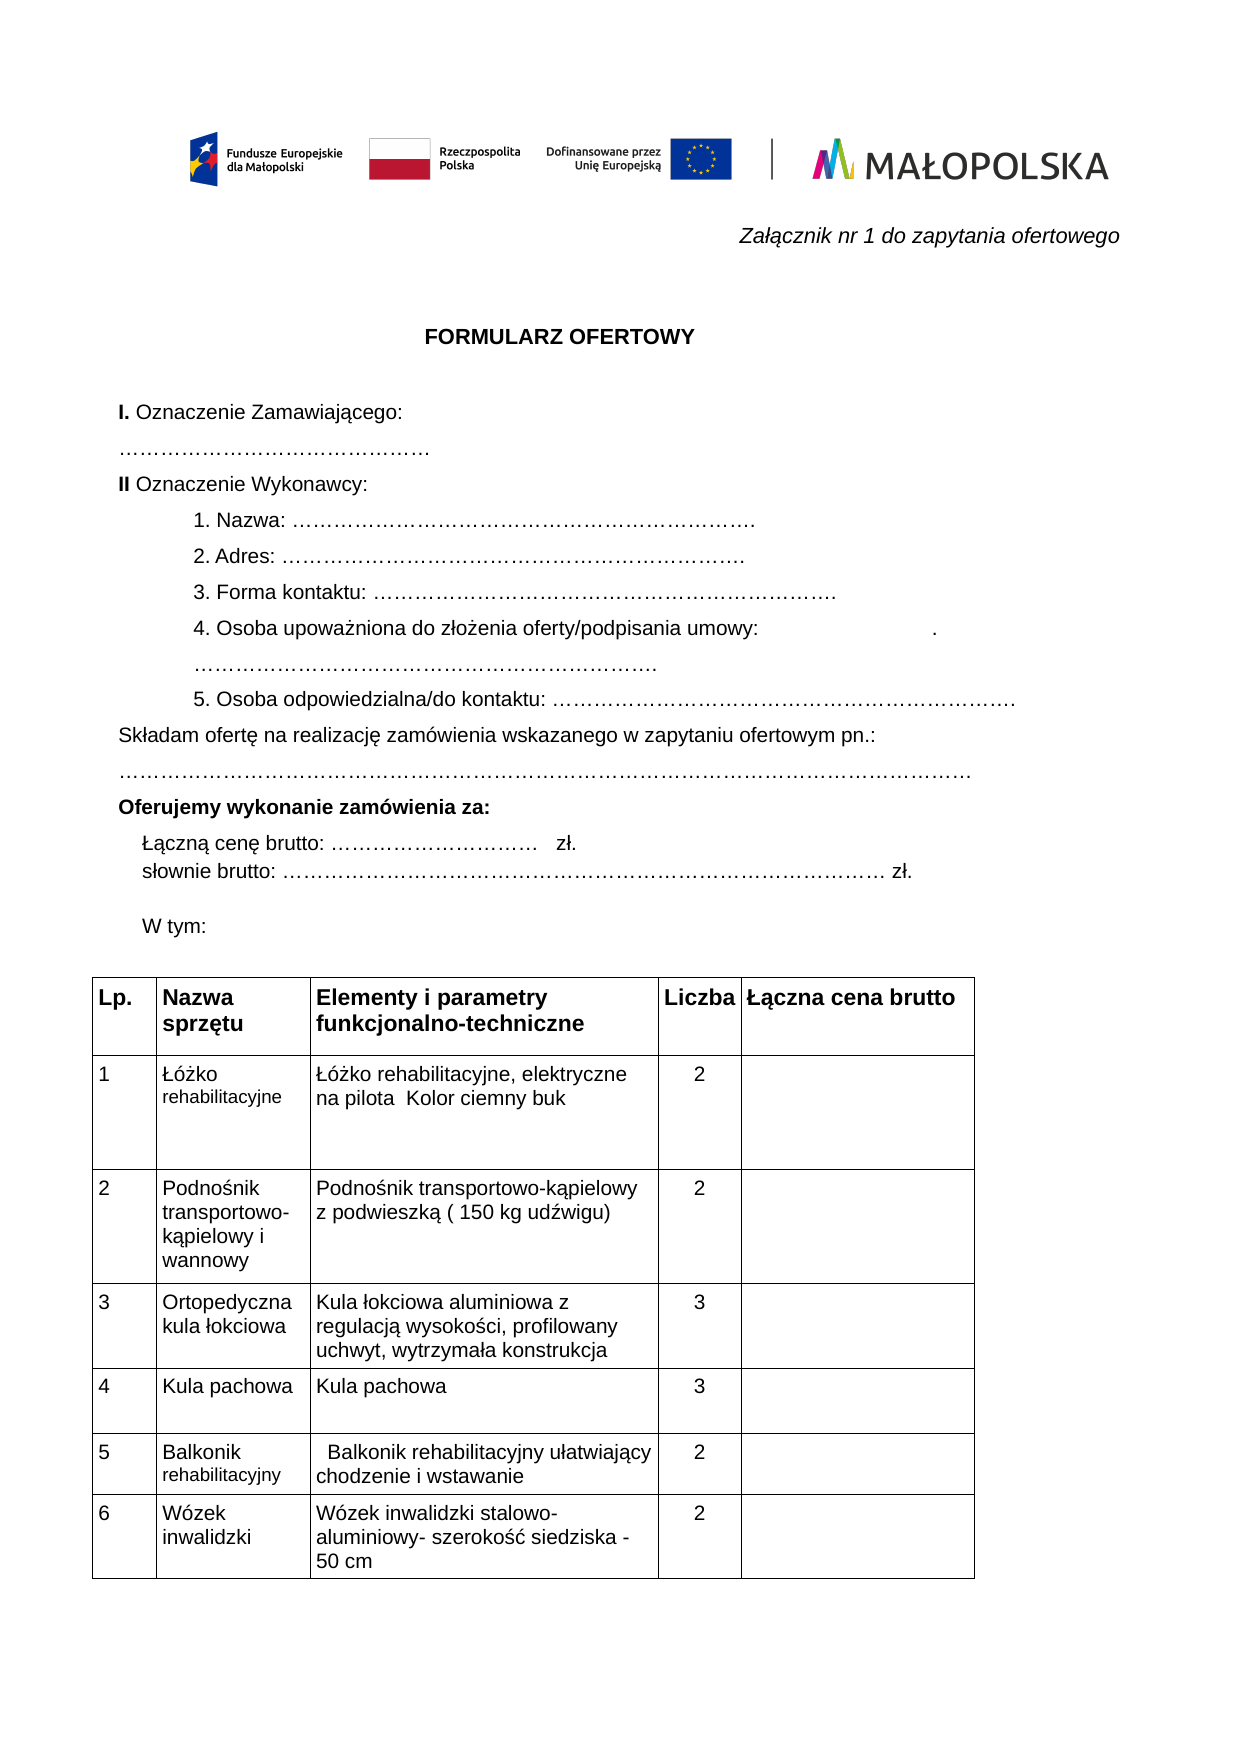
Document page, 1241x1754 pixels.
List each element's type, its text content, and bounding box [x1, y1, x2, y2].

text FORMULARZ OFERTOWY [192, 324, 1122, 349]
table_cell 4 [93, 1369, 156, 1433]
list 4. Osoba upoważniona do złożenia oferty/podpisania umowy: .…………………………………………………………. [193, 615, 1122, 675]
text Oferujemy wykonanie zamówienia za: [118, 795, 1122, 819]
table_cell 2 [93, 1170, 156, 1283]
table_header Łączna cena brutto [742, 978, 974, 1055]
table_cell Wózek inwalidzki [157, 1495, 310, 1578]
table_cell [742, 1369, 974, 1433]
table_cell 2 [659, 1170, 741, 1283]
text W tym: [142, 913, 1122, 937]
table_header Lp. [93, 978, 156, 1055]
table_cell 3 [93, 1284, 156, 1367]
table_cell Łóżko rehabilitacyjne [157, 1056, 310, 1169]
table_cell Kula łokciowa aluminiowa z regulacją wysokości, profilowany uchwyt, wytrzymała konstrukcja [311, 1284, 658, 1367]
table_cell 2 [659, 1434, 741, 1494]
table_cell Podnośnik transportowo-kąpielowy z podwieszką ( 150 kg udźwigu) [311, 1170, 658, 1283]
table_cell 2 [659, 1495, 741, 1578]
table_cell 1 [93, 1056, 156, 1169]
table_cell [742, 1495, 974, 1578]
text …………………………………………………………………………………………………………… [118, 759, 1122, 783]
table_header Nazwa sprzętu [157, 978, 310, 1055]
table_cell Balkonik rehabilitacyjny [157, 1434, 310, 1494]
list 2. Adres: …………………………………………………………. [193, 543, 1122, 567]
list 3. Forma kontaktu: …………………………………………………………. [193, 579, 1122, 603]
table_cell 3 [659, 1369, 741, 1433]
table_cell 5 [93, 1434, 156, 1494]
table_cell Ortopedyczna kula łokciowa [157, 1284, 310, 1367]
list 5. Osoba odpowiedzialna/do kontaktu: …………………………………………………………. [193, 687, 1122, 711]
text słownie brutto: …………………………………………………………………………… zł. [142, 858, 1122, 882]
list 1. Nazwa: …………………………………………………………. [193, 508, 1122, 532]
text Łączną cenę brutto: ………………………… zł. [142, 831, 1122, 855]
table_cell 3 [659, 1284, 741, 1367]
table_cell Wózek inwalidzki stalowo-aluminiowy- szerokość siedziska -50 cm [311, 1495, 658, 1578]
table_cell 6 [93, 1495, 156, 1578]
picture [177, 118, 1123, 200]
table_cell Kula pachowa [157, 1369, 310, 1433]
table_cell Podnośnik transportowo-kąpielowy i wannowy [157, 1170, 310, 1283]
text I. Oznaczenie Zamawiającego: [118, 400, 1122, 424]
table_cell [742, 1284, 974, 1367]
table_cell [742, 1056, 974, 1169]
text II Oznaczenie Wykonawcy: [118, 472, 1122, 496]
table_cell Kula pachowa [311, 1369, 658, 1433]
text ……………………………………… [118, 436, 1122, 460]
table_cell Balkonik rehabilitacyjny ułatwiający chodzenie i wstawanie [311, 1434, 658, 1494]
table_header Elementy i parametry funkcjonalno-techniczne [311, 978, 658, 1055]
text Załącznik nr 1 do zapytania ofertowego [156, 223, 1122, 248]
table_cell Łóżko rehabilitacyjne, elektryczne na pilota Kolor ciemny buk [311, 1056, 658, 1169]
table_header Liczba [659, 978, 741, 1055]
table_cell 2 [659, 1056, 741, 1169]
table_cell [742, 1170, 974, 1283]
text Składam ofertę na realizację zamówienia wskazanego w zapytaniu ofertowym pn.: [118, 723, 1122, 747]
table_cell [742, 1434, 974, 1494]
